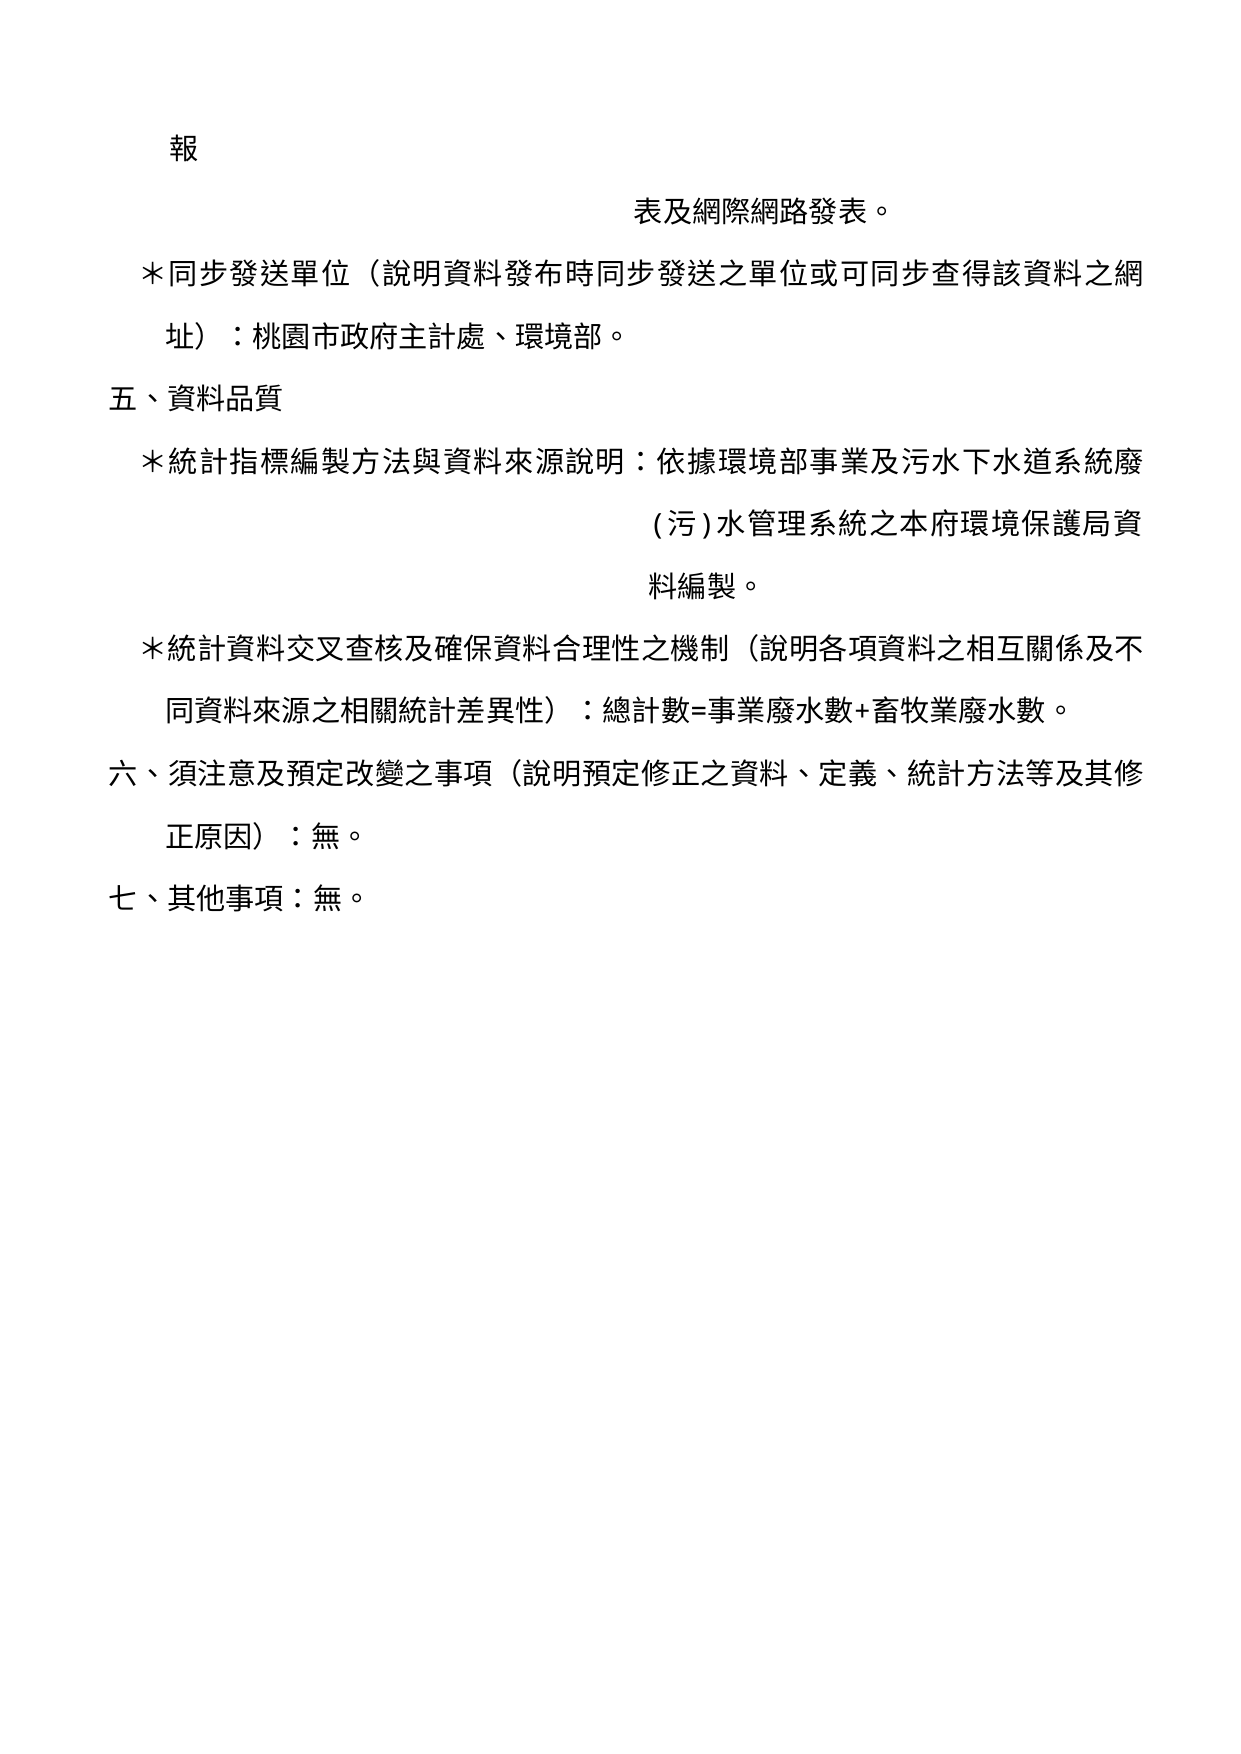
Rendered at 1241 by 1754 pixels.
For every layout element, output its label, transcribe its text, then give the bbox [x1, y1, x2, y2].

table_header 報 表及網際網路發表。 ＊同步發送單位（說明資料發布時同步發送之單位或可同步查得該資料之網址）：桃園市政府主計處、環境部。 五、資料品質 ＊統計指標編製方法與資料來源說明：依據環境部事業及污水下水道系統廢(污)水管理系統之本府環境保護局資料編製。 ＊統計資料交叉查核及確保資料合理性之機制（說明各項資料之相互關係及不同資料來源之相關統計差異性）：總計數=事業廢水數+畜牧業廢水數。 六、須注意及預定改變之事項（說明預定修正之資料、定義、統計方法等及其修正原因）：無。 七、其他事項：無。 [98, 105, 1155, 918]
